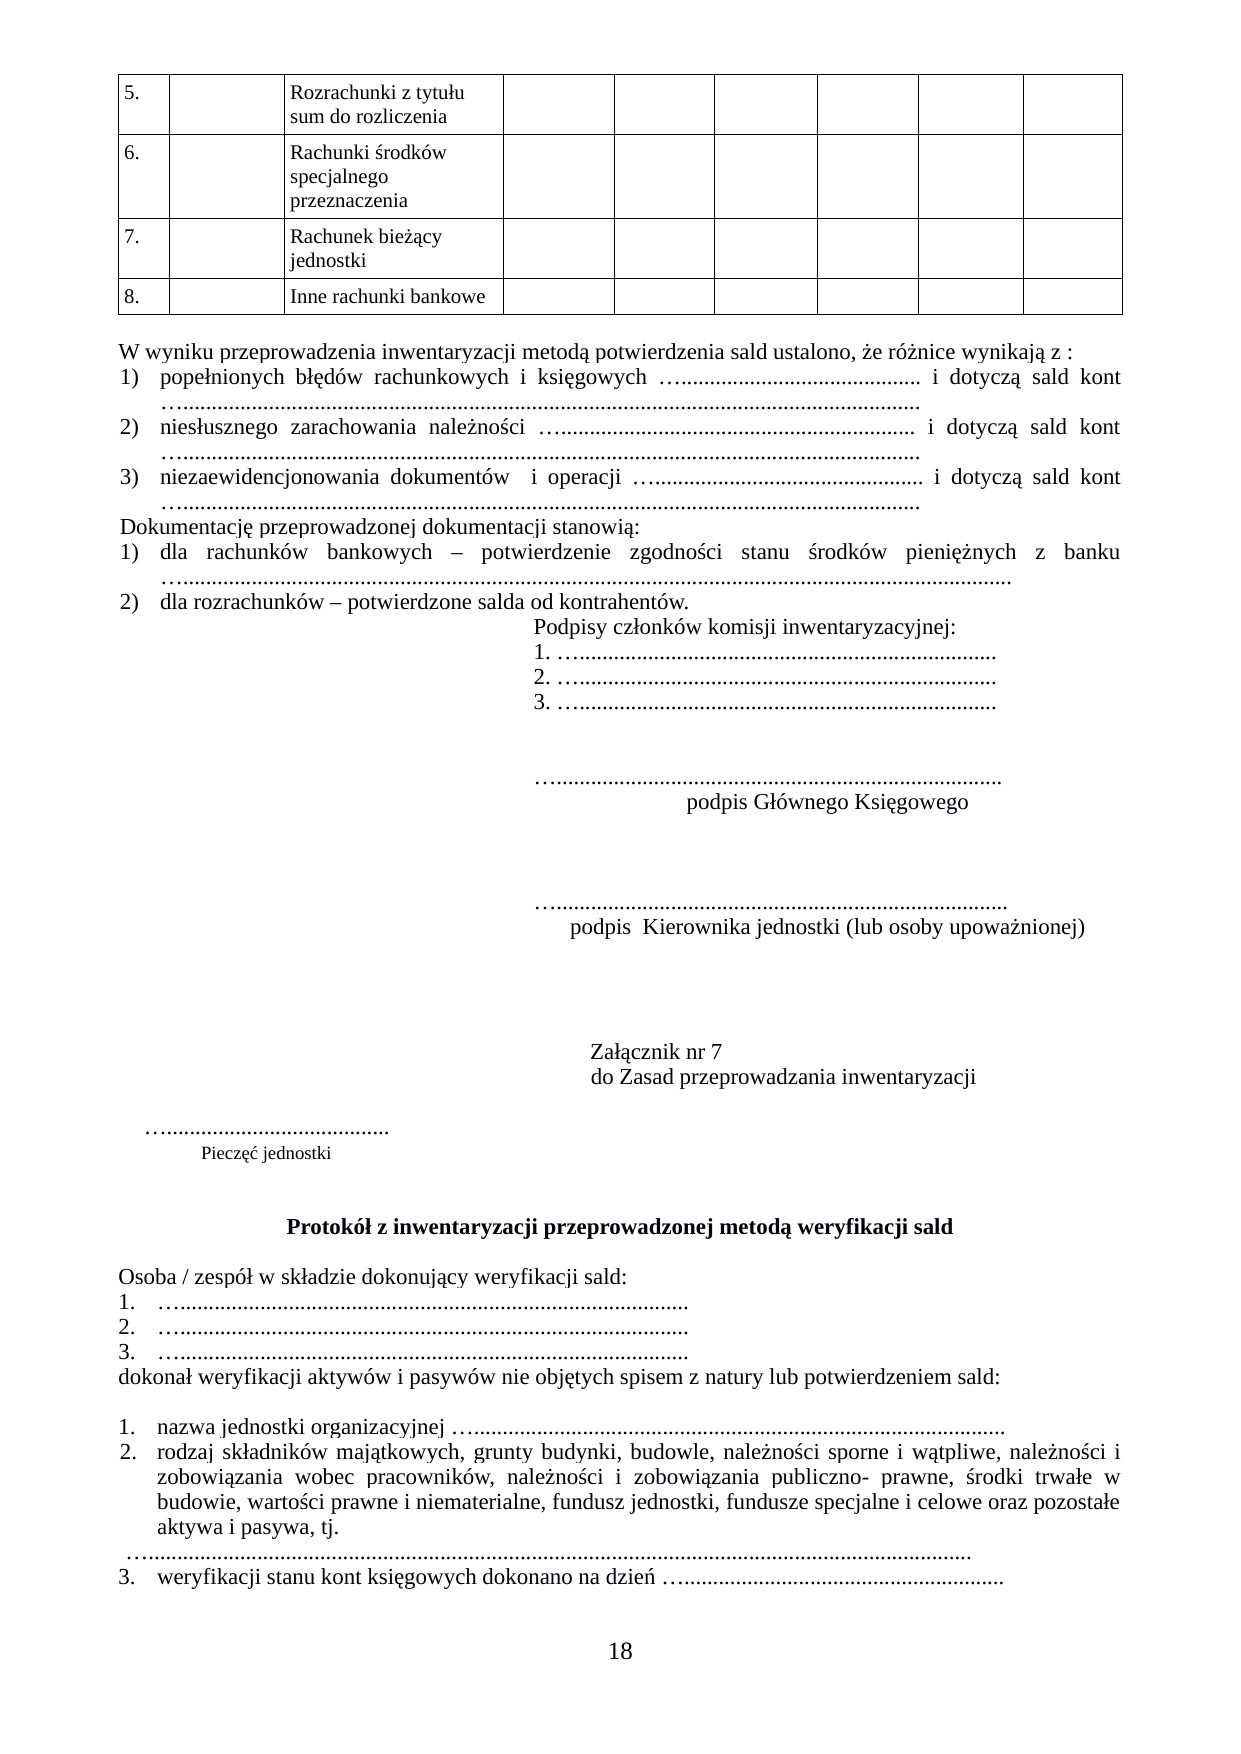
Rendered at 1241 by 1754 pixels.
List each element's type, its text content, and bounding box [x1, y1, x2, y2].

list nazwa jednostki organizacyjnej …............................................................................................. [118, 1415, 1122, 1440]
table_cell [504, 219, 614, 278]
table_cell 7. [119, 219, 169, 278]
table_cell Inne rachunki bankowe [285, 279, 503, 314]
table_cell [504, 75, 614, 134]
table_cell [919, 135, 1023, 218]
table_cell [1024, 135, 1122, 218]
text ….............................................................................. [533, 765, 1122, 790]
table_cell 8. [119, 279, 169, 314]
table_cell 6. [119, 135, 169, 218]
list rodzaj składników majątkowych, grunty budynki, budowle, należności sporne i wątpliwe, należności i zobowiązania wobec pracowników, należności i zobowiązania publiczno- prawne, środki trwałe w budowie, wartości prawne i niematerialne, fundusz jednostki, fundusze specjalne i celowe oraz pozostałe aktywa i pasywa, tj. [119, 1440, 1122, 1540]
text dokonał weryfikacji aktywów i pasywów nie objętych spisem z natury lub potwierdzeniem sald: [118, 1365, 1122, 1390]
table_cell [1024, 219, 1122, 278]
text Osoba / zespół w składzie dokonujący weryfikacji sald: [118, 1265, 1122, 1290]
text 3. …......................................................................... [533, 690, 1122, 715]
table_cell Rachunek bieżący jednostki [285, 219, 503, 278]
text Załącznik nr 7 [590, 1040, 1122, 1065]
list popełnionych błędów rachunkowych i księgowych ….......................................... i dotyczą sald kont …................................................................................................................................. [119, 365, 1122, 415]
list niezaewidencjonowania dokumentów i operacji …............................................... i dotyczą sald kont …................................................................................................................................. [119, 465, 1122, 515]
text do Zasad przeprowadzania inwentaryzacji [591, 1065, 1122, 1090]
table_cell [170, 75, 284, 134]
table_cell [615, 219, 714, 278]
table_cell [170, 219, 284, 278]
table_cell [715, 279, 817, 314]
table_cell [615, 279, 714, 314]
table_cell [818, 135, 918, 218]
text Podpisy członków komisji inwentaryzacyjnej: [533, 615, 1122, 640]
text Protokół z inwentaryzacji przeprowadzonej metodą weryfikacji sald [118, 1215, 1122, 1240]
table_cell [615, 135, 714, 218]
table_cell [715, 219, 817, 278]
table_cell [170, 135, 284, 218]
list dla rozrachunków – potwierdzone salda od kontrahentów. [119, 590, 1122, 615]
text Pieczęć jednostki [143, 1140, 1122, 1165]
text podpis Kierownika jednostki (lub osoby upoważnionej) [533, 915, 1122, 940]
table_cell [919, 219, 1023, 278]
text podpis Głównego Księgowego [533, 790, 1122, 815]
list dla rachunków bankowych – potwierdzenie zgodności stanu środków pieniężnych z banku …................................................................................................................................................. [119, 540, 1122, 590]
table_cell [818, 219, 918, 278]
table_cell [170, 279, 284, 314]
table_cell [715, 135, 817, 218]
table_cell Rozrachunki z tytułu sum do rozliczenia [285, 75, 503, 134]
text …................................................................................................................................................ [119, 1540, 1122, 1565]
table_cell [919, 279, 1023, 314]
table_cell [919, 75, 1023, 134]
list …......................................................................................... [118, 1340, 1122, 1365]
list …......................................................................................... [118, 1290, 1122, 1315]
table_cell [1024, 279, 1122, 314]
table_cell [818, 75, 918, 134]
list niesłusznego zarachowania należności ….............................................................. i dotyczą sald kont …................................................................................................................................. [119, 415, 1122, 465]
table_cell 5. [119, 75, 169, 134]
text …............................................................................... [533, 890, 1122, 915]
text …....................................... [143, 1115, 1122, 1140]
text 2. …......................................................................... [533, 665, 1122, 690]
list weryfikacji stanu kont księgowych dokonano na dzień …........................................................ [118, 1565, 1122, 1590]
table_cell [504, 279, 614, 314]
list …......................................................................................... [118, 1315, 1122, 1340]
text Dokumentację przeprowadzonej dokumentacji stanowią: [119, 515, 1122, 540]
text 1. …......................................................................... [533, 640, 1122, 665]
table_cell [818, 279, 918, 314]
table_cell Rachunki środków specjalnego przeznaczenia [285, 135, 503, 218]
table_cell [504, 135, 614, 218]
table_cell [715, 75, 817, 134]
text W wyniku przeprowadzenia inwentaryzacji metodą potwierdzenia sald ustalono, że różnice wynikają z : [118, 340, 1122, 365]
table_cell [1024, 75, 1122, 134]
table_cell [615, 75, 714, 134]
